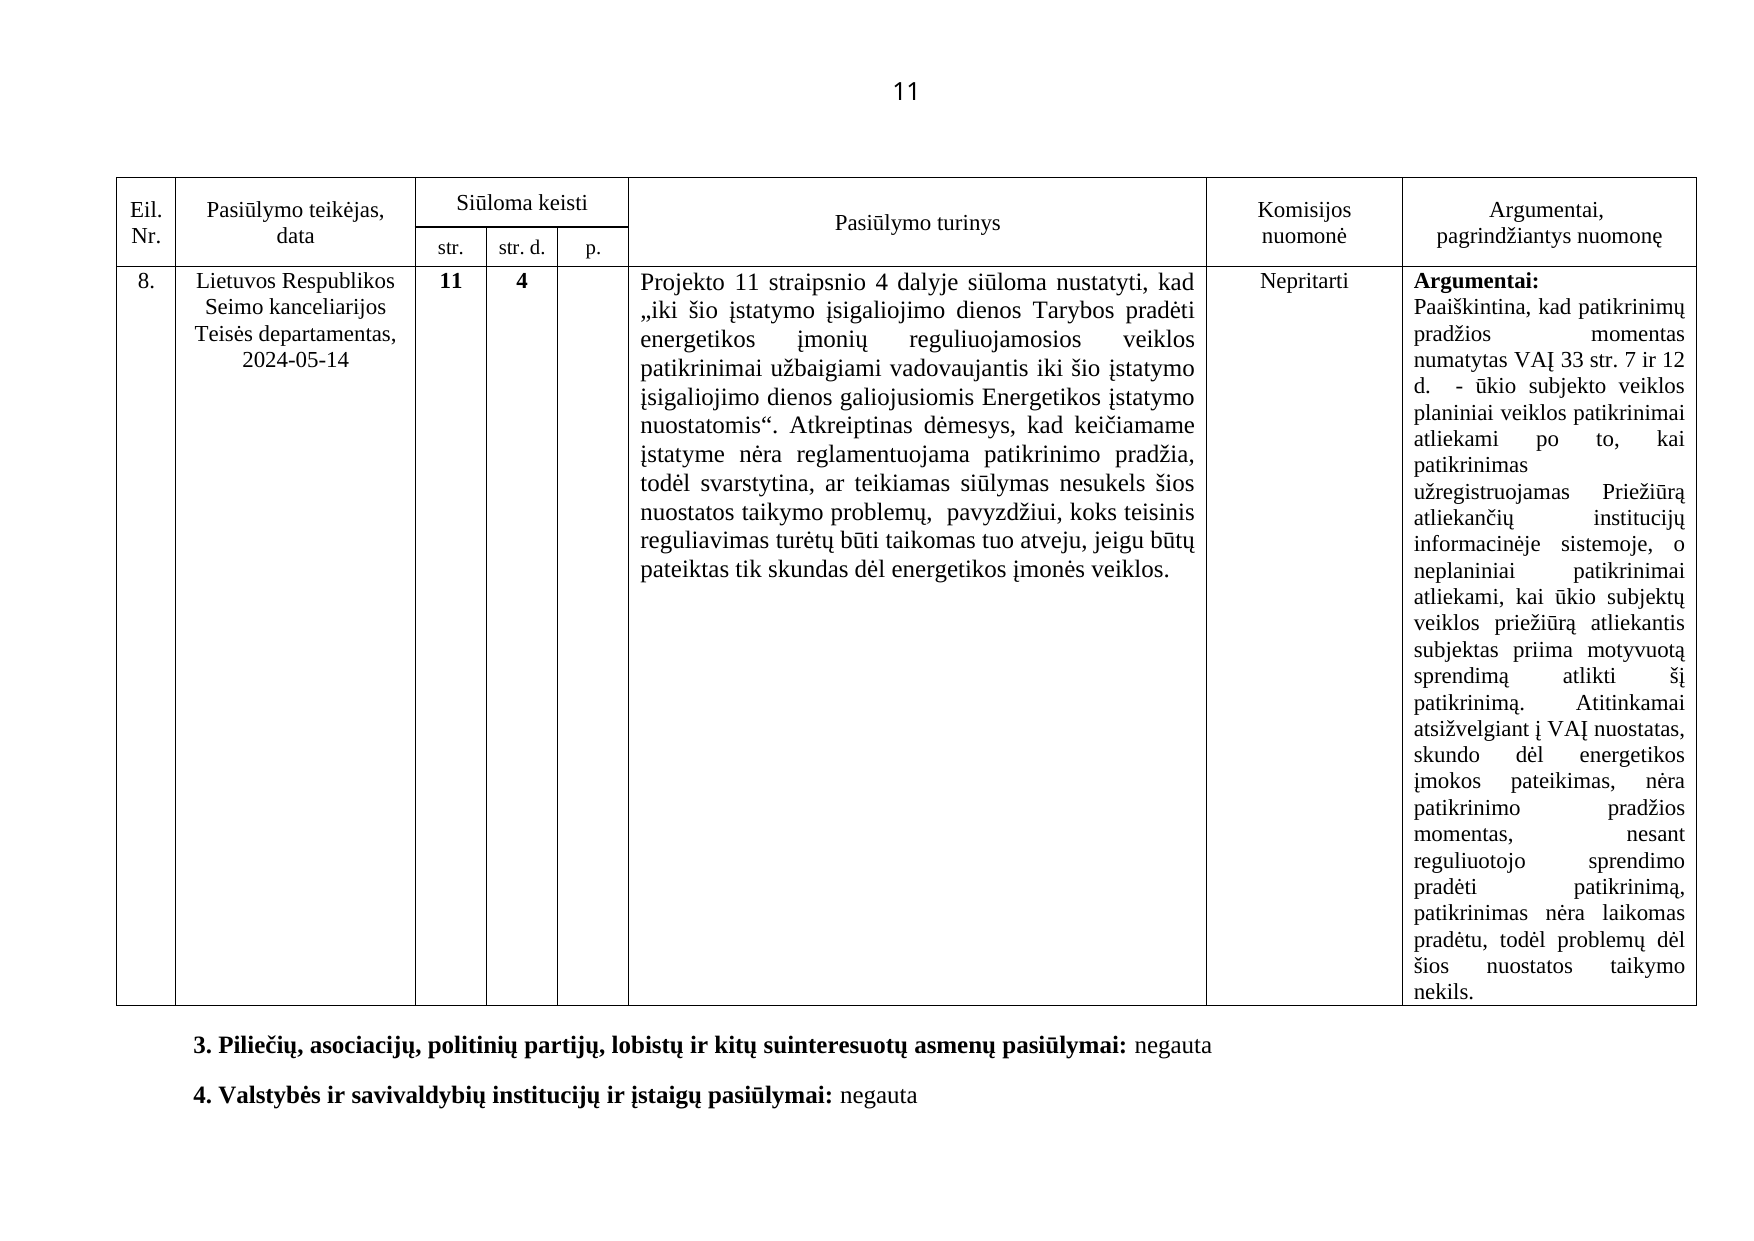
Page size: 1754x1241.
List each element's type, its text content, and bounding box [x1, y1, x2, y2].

table_cell [558, 267, 628, 1005]
table_cell str. d. [487, 228, 557, 266]
table_cell 11 [416, 267, 486, 1005]
table_cell 4 [487, 267, 557, 1005]
subtitle 3. Piliečių, asociacijų, politinių partijų, lobistų ir kitų suinteresuotų asmenų pasiūlymai: negauta [118, 1030, 1695, 1059]
table_cell Nepritarti [1207, 267, 1402, 1005]
table_cell Projekto 11 straipsnio 4 dalyje siūloma nustatyti, kad „iki šio įstatymo įsigaliojimo dienos Tarybos pradėti energetikos įmonių reguliuojamosios veiklos patikrinimai užbaigiami vadovaujantis iki šio įstatymo įsigaliojimo dienos galiojusiomis Energetikos įstatymo nuostatomis“. Atkreiptinas dėmesys, kad keičiamame įstatyme nėra reglamentuojama patikrinimo pradžia, todėl svarstytina, ar teikiamas siūlymas nesukels šios nuostatos taikymo problemų, pavyzdžiui, koks teisinis reguliavimas turėtų būti taikomas tuo atveju, jeigu būtų pateiktas tik skundas dėl energetikos įmonės veiklos. [629, 267, 1206, 1005]
table_cell p. [558, 228, 628, 266]
table_cell Argumentai: Paaiškintina, kad patikrinimų pradžios momentas numatytas VAĮ 33 str. 7 ir 12 d. - ūkio subjekto veiklos planiniai veiklos patikrinimai atliekami po to, kai patikrinimas užregistruojamas Priežiūrą atliekančių institucijų informacinėje sistemoje, o neplaniniai patikrinimai atliekami, kai ūkio subjektų veiklos priežiūrą atliekantis subjektas priima motyvuotą sprendimą atlikti šį patikrinimą. Atitinkamai atsižvelgiant į VAĮ nuostatas, skundo dėl energetikos įmokos pateikimas, nėra patikrinimo pradžios momentas, nesant reguliuotojo sprendimo pradėti patikrinimą, patikrinimas nėra laikomas pradėtu, todėl problemų dėl šios nuostatos taikymo nekils. [1403, 267, 1696, 1005]
table_header Pasiūlymo teikėjas, data [176, 178, 415, 266]
table_header Argumentai, pagrindžiantys nuomonę [1403, 178, 1696, 266]
table_header Pasiūlymo turinys [629, 178, 1206, 266]
table_header Siūloma keisti [416, 178, 628, 226]
table_cell str. [416, 228, 486, 266]
table_cell Lietuvos Respublikos Seimo kanceliarijos Teisės departamentas, 2024-05-14 [176, 267, 415, 1005]
table_header Eil. Nr. [117, 178, 175, 266]
subtitle 4. Valstybės ir savivaldybių institucijų ir įstaigų pasiūlymai: negauta [118, 1080, 1695, 1109]
table_header Komisijos nuomonė [1207, 178, 1402, 266]
table_cell 8. [117, 267, 175, 1005]
